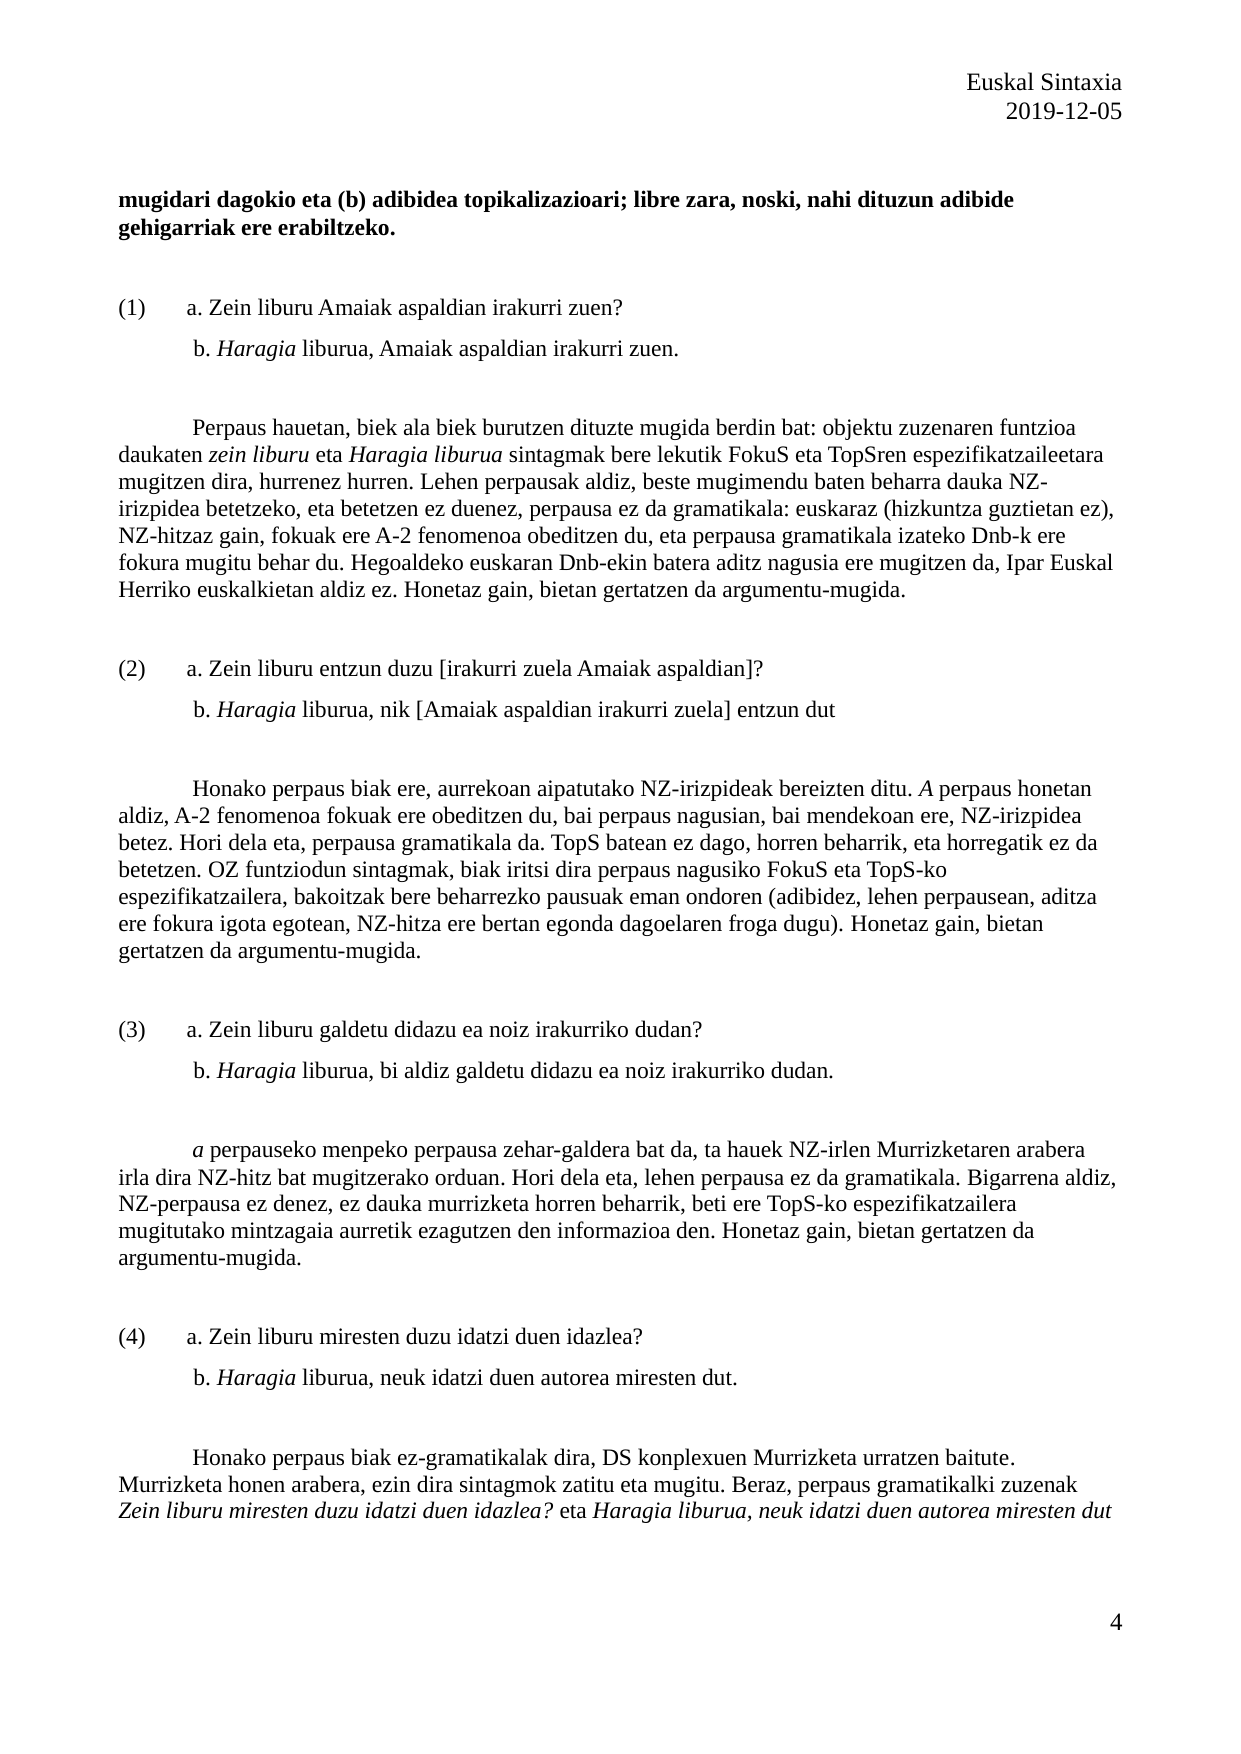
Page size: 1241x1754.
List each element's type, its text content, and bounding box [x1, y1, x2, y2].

text (4) a. Zein liburu miresten duzu idatzi duen idazlea? [118, 1323, 1122, 1350]
text b. Haragia liburua, nik [Amaiak aspaldian irakurri zuela] entzun dut [118, 694, 1122, 723]
text a perpauseko menpeko perpausa zehar-galdera bat da, ta hauek NZ-irlen Murrizketaren arabera irla dira NZ-hitz bat mugitzerako orduan. Hori dela eta, lehen perpausa ez da gramatikala. Bigarrena aldiz, NZ-perpausa ez denez, ez dauka murrizketa horren beharrik, beti ere TopS-ko espezifikatzailera mugitutako mintzagaia aurretik ezagutzen den informazioa den. Honetaz gain, bietan gertatzen da argumentu-mugida. [118, 1136, 1122, 1271]
text b. Haragia liburua, bi aldiz galdetu didazu ea noiz irakurriko dudan. [118, 1055, 1122, 1084]
text Honako perpaus biak ere, aurrekoan aipatutako NZ-irizpideak bereizten ditu. A perpaus honetan aldiz, A-2 fenomenoa fokuak ere obeditzen du, bai perpaus nagusian, bai mendekoan ere, NZ-irizpidea betez. Hori dela eta, perpausa gramatikala da. TopS batean ez dago, horren beharrik, eta horregatik ez da betetzen. OZ funtziodun sintagmak, biak iritsi dira perpaus nagusiko FokuS eta TopS-ko espezifikatzailera, bakoitzak bere beharrezko pausuak eman ondoren (adibidez, lehen perpausean, aditza ere fokura igota egotean, NZ-hitza ere bertan egonda dagoelaren froga dugu). Honetaz gain, bietan gertatzen da argumentu-mugida. [118, 775, 1122, 964]
text Honako perpaus biak ez-gramatikalak dira, DS konplexuen Murrizketa urratzen baitute. Murrizketa honen arabera, ezin dira sintagmok zatitu eta mugitu. Beraz, perpaus gramatikalki zuzenak Zein liburu miresten duzu idatzi duen idazlea? eta Haragia liburua, neuk idatzi duen autorea miresten dut [118, 1443, 1122, 1524]
text (1) a. Zein liburu Amaiak aspaldian irakurri zuen? [118, 294, 1122, 321]
text (2) a. Zein liburu entzun duzu [irakurri zuela Amaiak aspaldian]? [118, 655, 1122, 682]
text mugidari dagokio eta (b) adibidea topikalizazioari; libre zara, noski, nahi dituzun adibide gehigarriak ere erabiltzeko. [118, 186, 1122, 240]
text Perpaus hauetan, biek ala biek burutzen dituzte mugida berdin bat: objektu zuzenaren funtzioa daukaten zein liburu eta Haragia liburua sintagmak bere lekutik FokuS eta TopSren espezifikatzaileetara mugitzen dira, hurrenez hurren. Lehen perpausak aldiz, beste mugimendu baten beharra dauka NZ-irizpidea betetzeko, eta betetzen ez duenez, perpausa ez da gramatikala: euskaraz (hizkuntza guztietan ez), NZ-hitzaz gain, fokuak ere A-2 fenomenoa obeditzen du, eta perpausa gramatikala izateko Dnb-k ere fokura mugitu behar du. Hegoaldeko euskaran Dnb-ekin batera aditz nagusia ere mugitzen da, Ipar Euskal Herriko euskalkietan aldiz ez. Honetaz gain, bietan gertatzen da argumentu-mugida. [118, 414, 1122, 603]
text b. Haragia liburua, Amaiak aspaldian irakurri zuen. [118, 333, 1122, 362]
text b. Haragia liburua, neuk idatzi duen autorea miresten dut. [118, 1362, 1122, 1391]
text (3) a. Zein liburu galdetu didazu ea noiz irakurriko dudan? [118, 1016, 1122, 1043]
